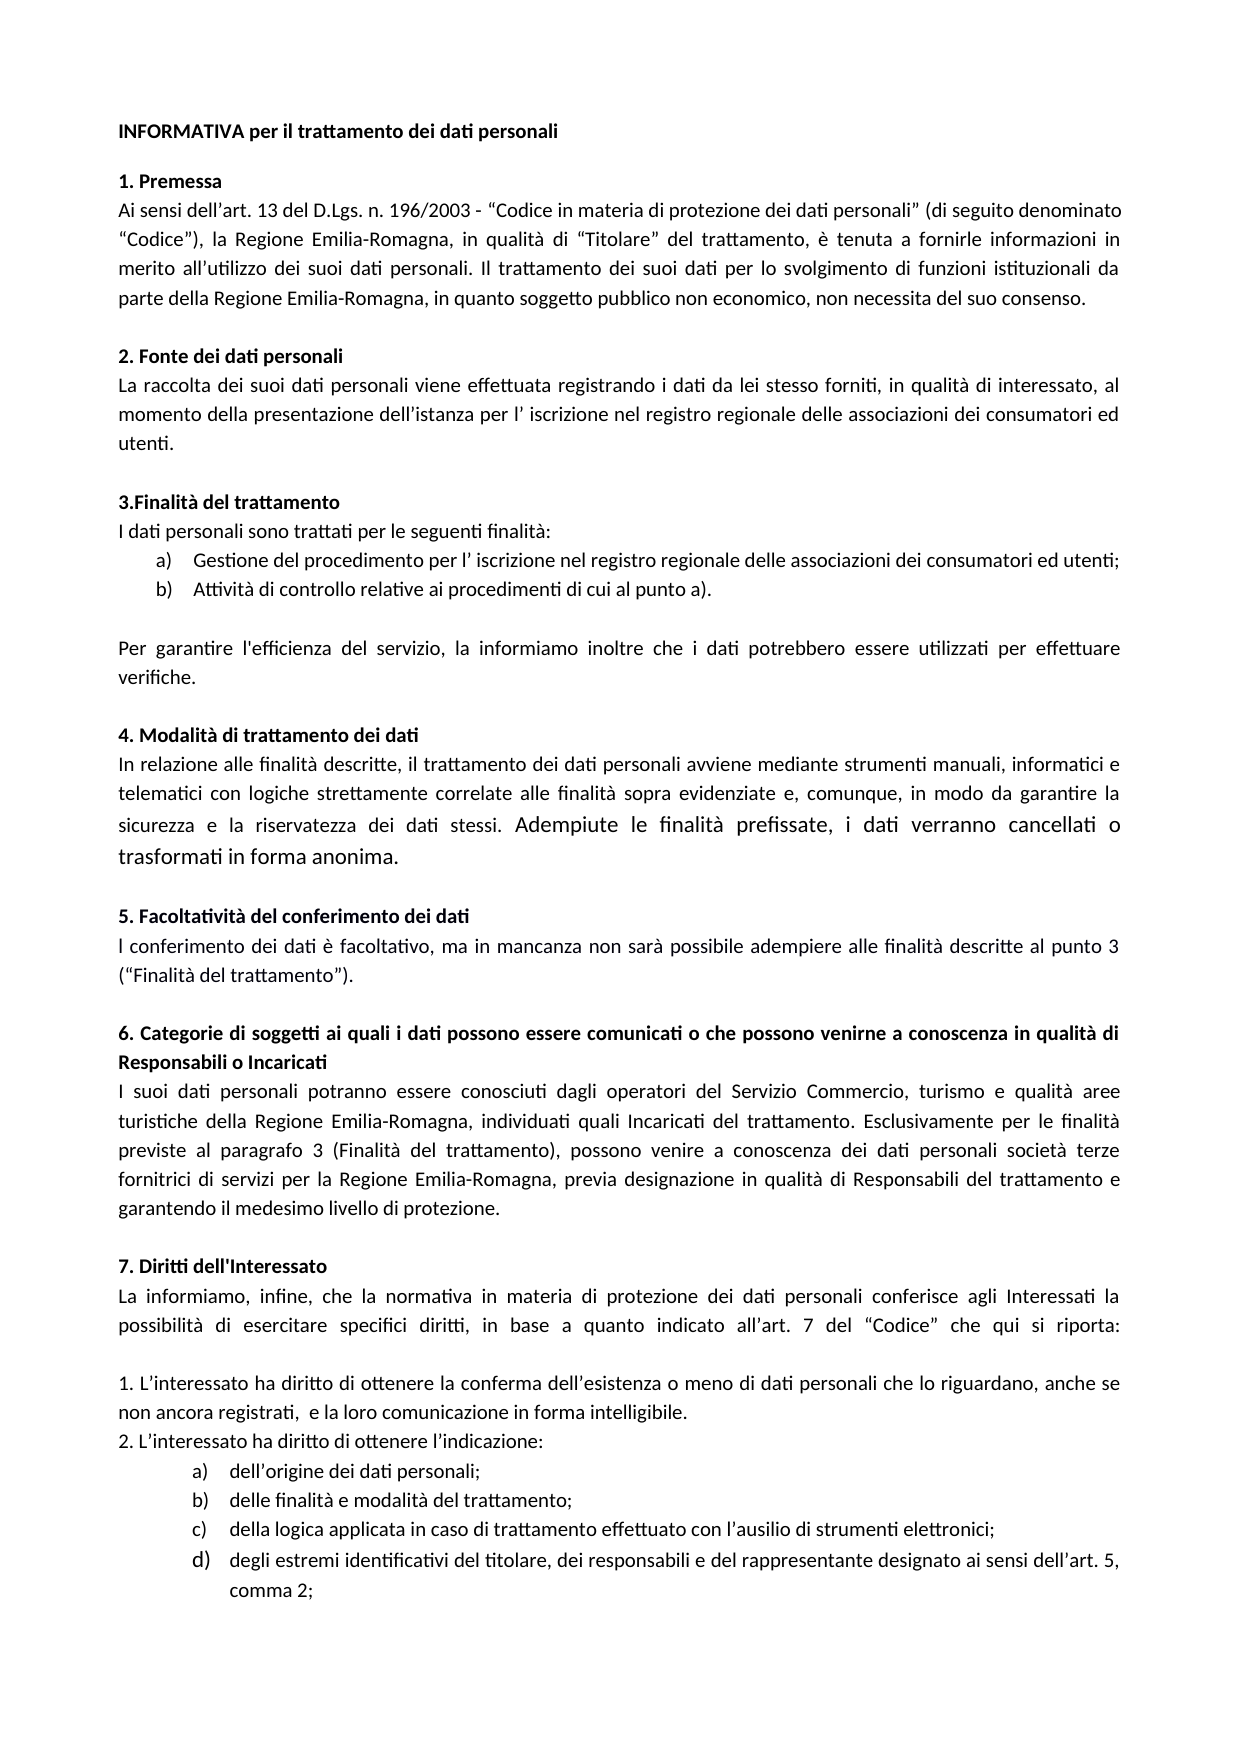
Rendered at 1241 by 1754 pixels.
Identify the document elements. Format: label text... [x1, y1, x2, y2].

text I suoi dati personali potranno essere conosciuti dagli operatori del Servizio Commercio, turismo e qualità aree turistiche della Regione Emilia-Romagna, individuati quali Incaricati del trattamento. Esclusivamente per le finalità previste al paragrafo 3 (Finalità del trattamento), possono venire a conoscenza dei dati personali società terze fornitrici di servizi per la Regione Emilia-Romagna, previa designazione in qualità di Responsabili del trattamento e garantendo il medesimo livello di protezione. [118, 1079, 1122, 1221]
text In relazione alle finalità descritte, il trattamento dei dati personali avviene mediante strumenti manuali, informatici e telematici con logiche strettamente correlate alle finalità sopra evidenziate e, comunque, in modo da garantire la sicurezza e la riservatezza dei dati stessi. Adempiute le finalità prefissate, i dati verranno cancellati o trasformati in forma anonima. [118, 751, 1122, 870]
list Attività di controllo relative ai procedimenti di cui al punto a). [156, 576, 1122, 602]
text La raccolta dei suoi dati personali viene effettuata registrando i dati da lei stesso forniti, in qualità di interessato, al momento della presentazione dell’istanza per l’ iscrizione nel registro regionale delle associazioni dei consumatori ed utenti. [118, 372, 1122, 456]
text 2. L’interessato ha diritto di ottenere l’indicazione: [118, 1429, 1122, 1454]
text 5. Facoltatività del conferimento dei dati [118, 904, 1122, 929]
text 1. L’interessato ha diritto di ottenere la conferma dell’esistenza o meno di dati personali che lo riguardano, anche se non ancora registrati, e la loro comunicazione in forma intelligibile. [118, 1370, 1122, 1425]
list delle finalità e modalità del trattamento; [192, 1487, 1122, 1512]
text I dati personali sono trattati per le seguenti finalità: [118, 518, 1122, 543]
list Gestione del procedimento per l’ iscrizione nel registro regionale delle associazioni dei consumatori ed utenti; [156, 547, 1122, 573]
text 1. Premessa [118, 168, 1122, 193]
text 4. Modalità di trattamento dei dati [118, 722, 1122, 748]
text INFORMATIVA per il trattamento dei dati personali [118, 118, 1122, 143]
text 6. Categorie di soggetti ai quali i dati possono essere comunicati o che possono venirne a conoscenza in qualità di Responsabili o Incaricati [118, 1020, 1122, 1075]
text Ai sensi dell’art. 13 del D.Lgs. n. 196/2003 - “Codice in materia di protezione dei dati personali” (di seguito denominato “Codice”), la Regione Emilia-Romagna, in qualità di “Titolare” del trattamento, è tenuta a fornirle informazioni in merito all’utilizzo dei suoi dati personali. Il trattamento dei suoi dati per lo svolgimento di funzioni istituzionali da parte della Regione Emilia-Romagna, in quanto soggetto pubblico non economico, non necessita del suo consenso. [118, 197, 1122, 310]
text 3.Finalità del trattamento [118, 489, 1122, 514]
text La informiamo, infine, che la normativa in materia di protezione dei dati personali conferisce agli Interessati la possibilità di esercitare specifici diritti, in base a quanto indicato all’art. 7 del “Codice” che qui si riporta: [118, 1283, 1122, 1367]
list degli estremi identificativi del titolare, dei responsabili e del rappresentante designato ai sensi dell’art. 5, comma 2; [192, 1545, 1122, 1603]
text 2. Fonte dei dati personali [118, 343, 1122, 368]
text Per garantire l'efficienza del servizio, la informiamo inoltre che i dati potrebbero essere utilizzati per effettuare verifiche. [118, 635, 1122, 689]
list della logica applicata in caso di trattamento effettuato con l’ausilio di strumenti elettronici; [192, 1516, 1122, 1542]
list dell’origine dei dati personali; [192, 1458, 1122, 1483]
text l conferimento dei dati è facoltativo, ma in mancanza non sarà possibile adempiere alle finalità descritte al punto 3 (“Finalità del trattamento”). [118, 933, 1122, 987]
text 7. Diritti dell'Interessato [118, 1254, 1122, 1279]
